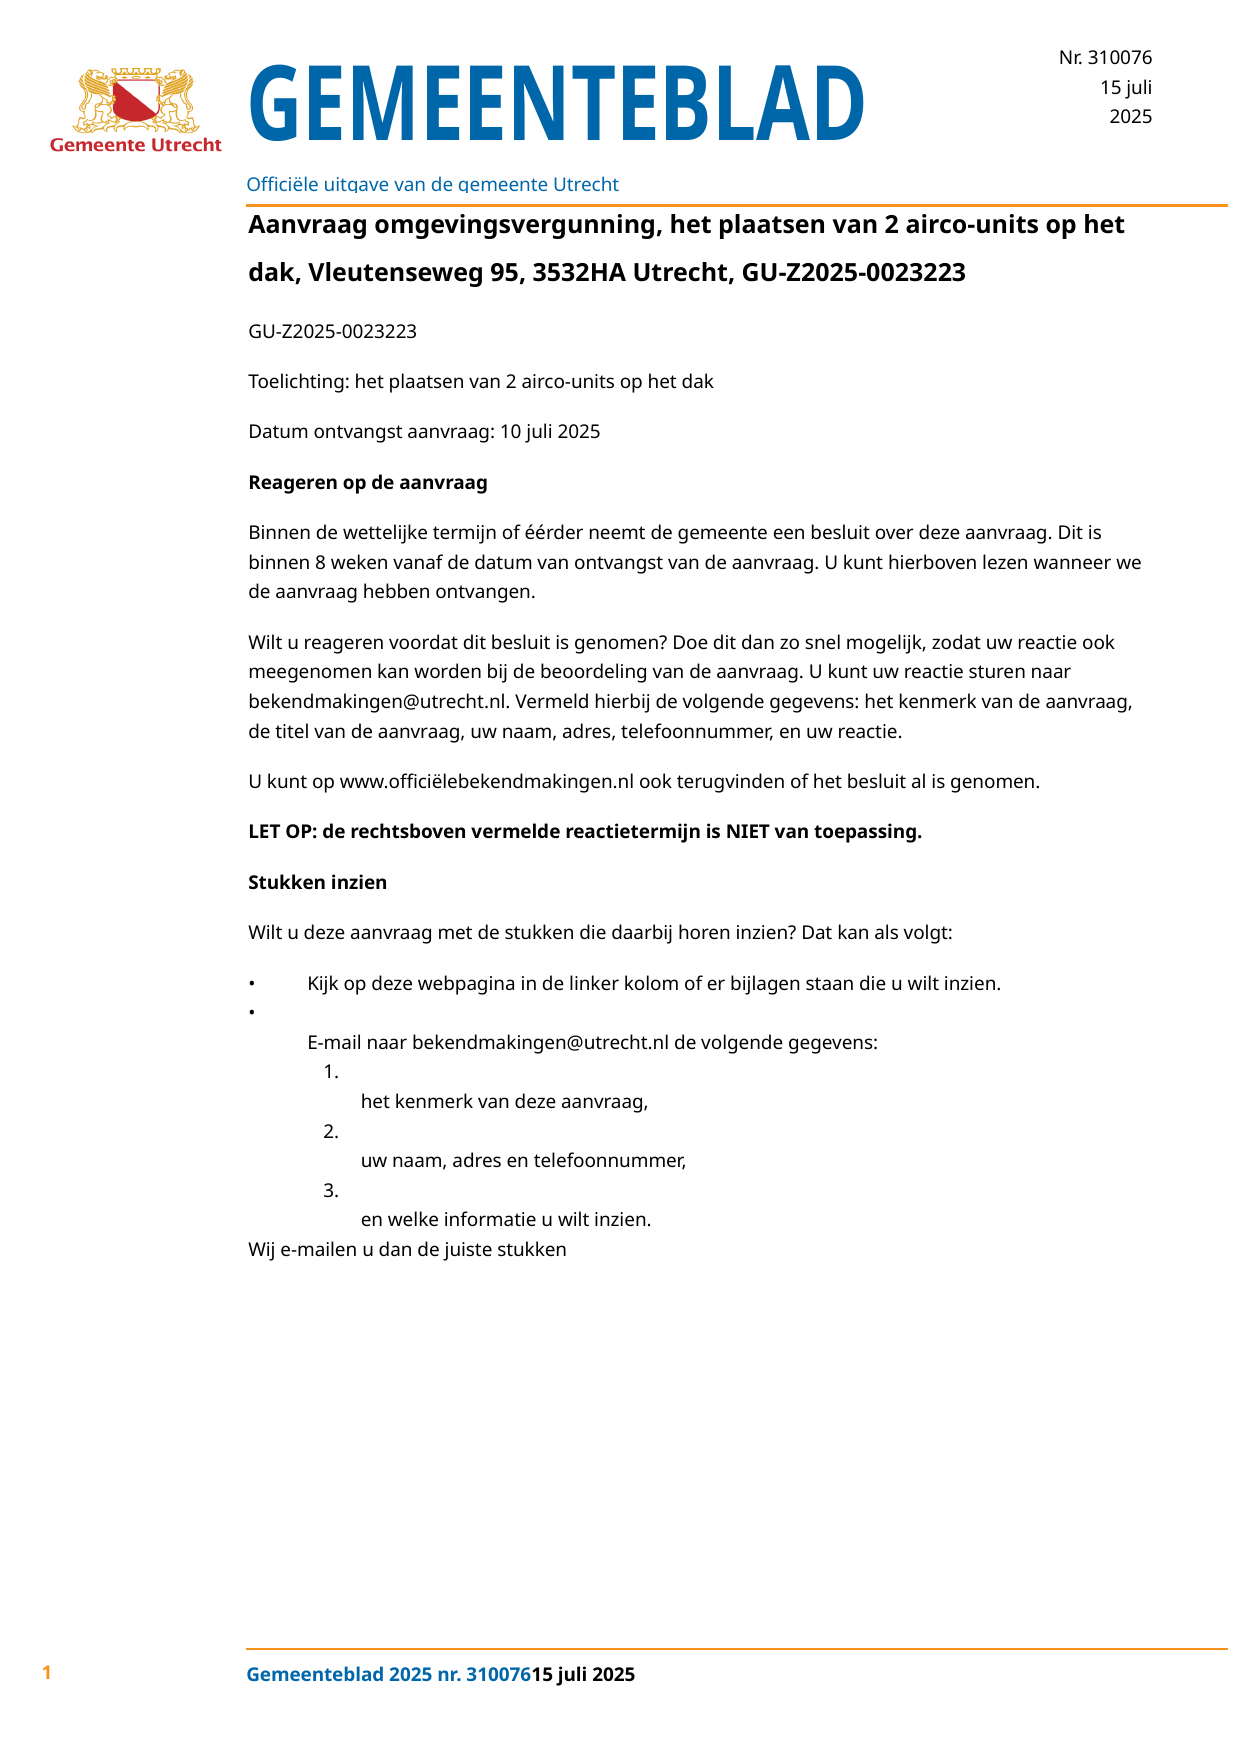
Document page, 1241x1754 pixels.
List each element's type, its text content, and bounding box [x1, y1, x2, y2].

text Wilt u reageren voordat dit besluit is genomen? Doe dit dan zo snel mogelijk, zodat uw reactie ook meegenomen kan worden bij de beoordeling van de aanvraag. U kunt uw reactie sturen naar bekendmakingen@utrecht.nl. Vermeld hierbij de volgende gegevens: het kenmerk van de aanvraag, de titel van de aanvraag, uw naam, adres, telefoonnummer, en uw reactie. [248, 629, 1152, 744]
text LET OP: de rechtsboven vermelde reactietermijn is NIET van toepassing. [248, 819, 1152, 844]
text Toelichting: het plaatsen van 2 airco-units op het dak [248, 368, 1152, 394]
list E-mail naar bekendmakingen@utrecht.nl de volgende gegevens: [248, 1029, 1152, 1055]
text Stukken inzien [248, 869, 1152, 895]
text GU-Z2025-0023223 [248, 318, 1152, 344]
text U kunt op www.officiëlebekendmakingen.nl ook terugvinden of het besluit al is genomen. [248, 768, 1152, 794]
text Reageren op de aanvraag [248, 469, 1152, 495]
text Binnen de wettelijke termijn of éérder neemt de gemeente een besluit over deze aanvraag. Dit is binnen 8 weken vanaf de datum van ontvangst van de aanvraag. U kunt hierboven lezen wanneer we de aanvraag hebben ontvangen. [248, 519, 1152, 604]
list het kenmerk van deze aanvraag, [323, 1088, 1152, 1114]
picture [41, 47, 231, 172]
text Wij e-mailen u dan de juiste stukken [248, 1236, 1152, 1262]
list en welke informatie u wilt inzien. [323, 1207, 1152, 1232]
text Datum ontvangst aanvraag: 10 juli 2025 [248, 419, 1152, 444]
list uw naam, adres en telefoonnummer, [323, 1147, 1152, 1173]
text Aanvraag omgevingsvergunning, het plaatsen van 2 airco-units op het dak, Vleutenseweg 95, 3532HA Utrecht, GU-Z2025-0023223 [248, 207, 1152, 288]
list Kijk op deze webpagina in de linker kolom of er bijlagen staan die u wilt inzien. [248, 970, 1152, 996]
text Wilt u deze aanvraag met de stukken die daarbij horen inzien? Dat kan als volgt: [248, 919, 1152, 945]
